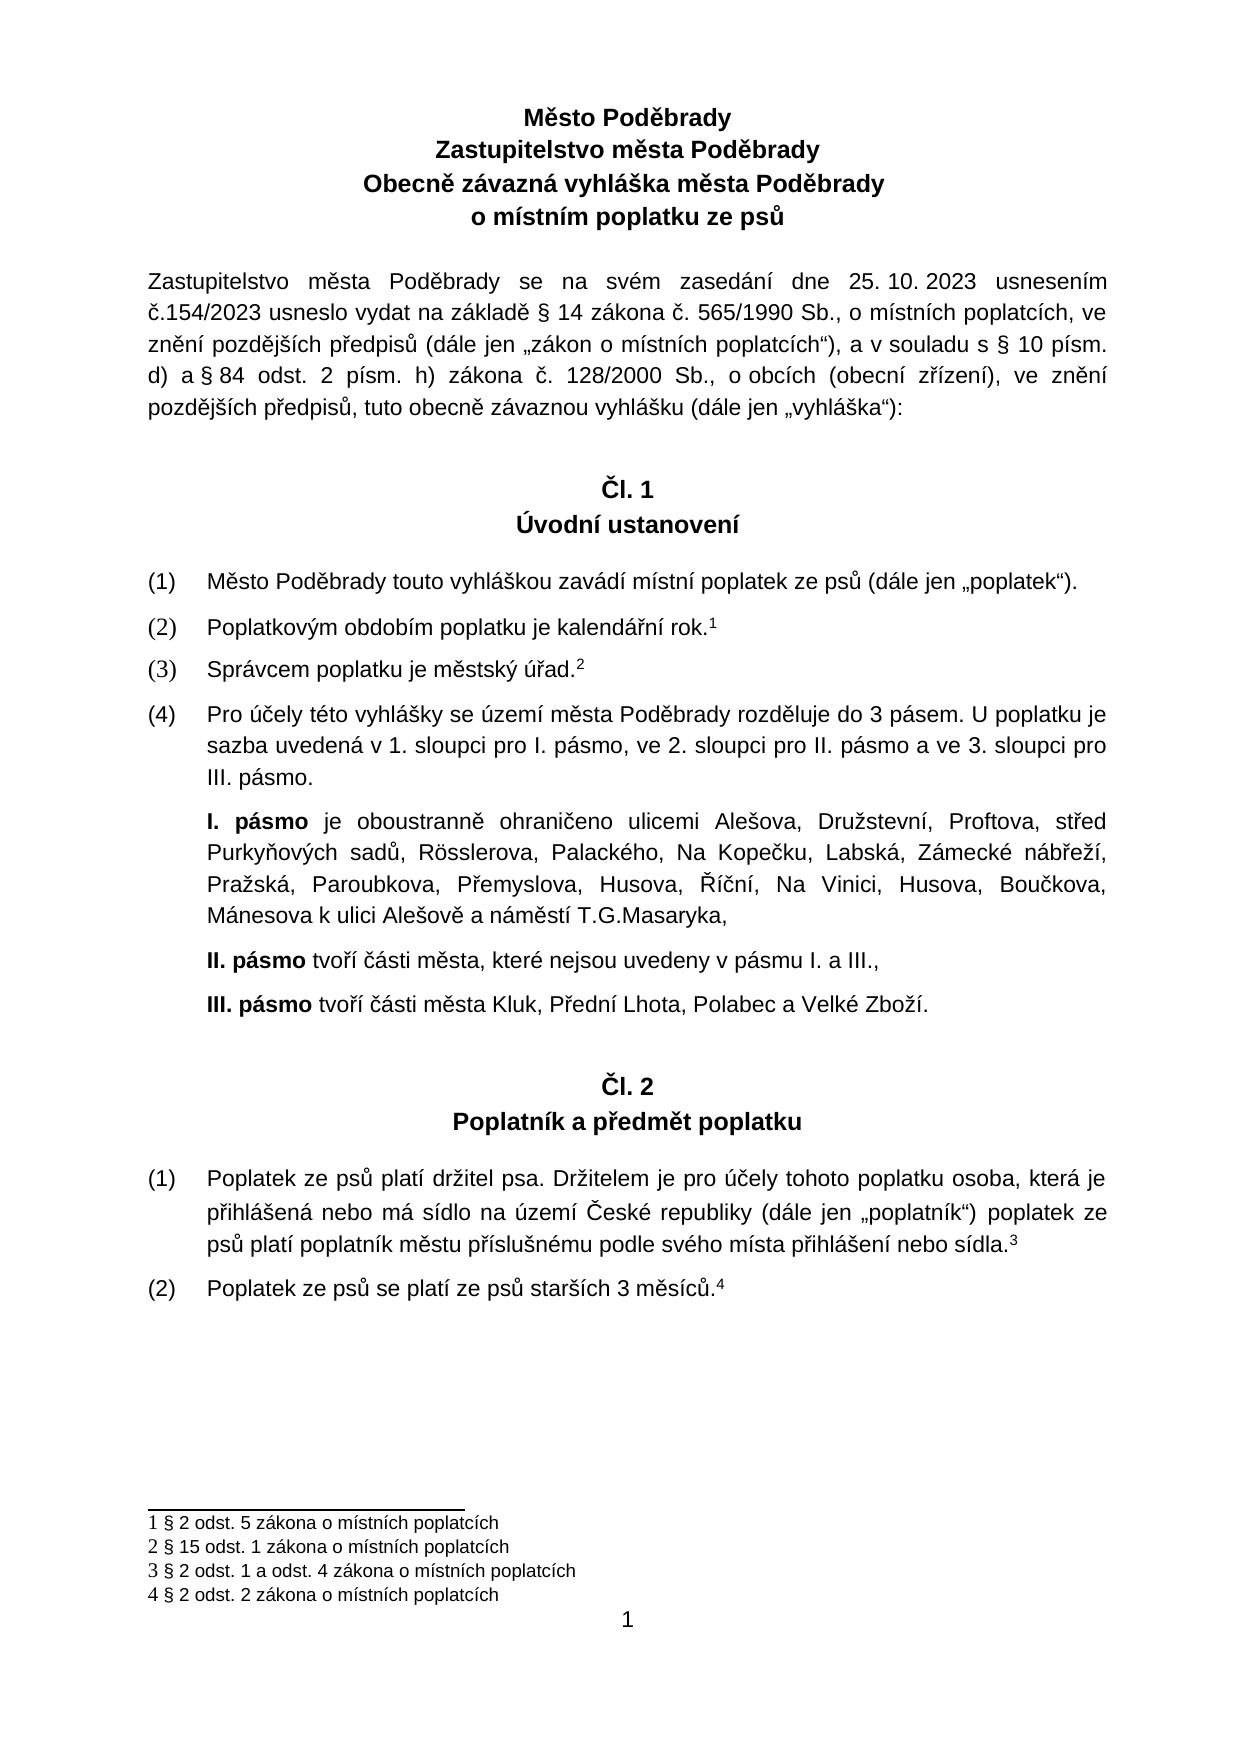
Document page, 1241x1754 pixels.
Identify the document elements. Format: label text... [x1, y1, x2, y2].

list Správcem poplatku je městský úřad. [148, 654, 1107, 682]
list § 2 odst. 2 zákona o místních poplatcích [148, 1582, 1107, 1606]
text Město Poděbrady [148, 102, 1107, 131]
list § 15 odst. 1 zákona o místních poplatcích [148, 1534, 1107, 1558]
list § 2 odst. 1 a odst. 4 zákona o místních poplatcích [148, 1558, 1107, 1582]
list Pro účely této vyhlášky se území města Poděbrady rozděluje do 3 pásem. U poplatku je sazba uvedená v 1. sloupci pro I. pásmo, ve 2. sloupci pro II. pásmo a ve 3. sloupci pro III. pásmo. [148, 701, 1107, 790]
list Město Poděbrady touto vyhláškou zavádí místní poplatek ze psů (dále jen „poplatek“). [148, 568, 1107, 595]
text I. pásmo je oboustranně ohraničeno ulicemi Alešova, Družstevní, Proftova, střed Purkyňových sadů, Rösslerova, Palackého, Na Kopečku, Labská, Zámecké nábřeží, Pražská, Paroubkova, Přemyslova, Husova, Říční, Na Vinici, Husova, Boučkova, Mánesova k ulici Alešově a náměstí T.G.Masaryka, [207, 808, 1107, 929]
text Úvodní ustanovení [148, 510, 1107, 539]
text Zastupitelstvo města Poděbrady se na svém zasedání dne 25. 10. 2023 usnesením č.154/2023 usneslo vydat na základě § 14 zákona č. 565/1990 Sb., o místních poplatcích, ve znění pozdějších předpisů (dále jen „zákon o místních poplatcích“), a v souladu s § 10 písm. d) a § 84 odst. 2 písm. h) zákona č. 128/2000 Sb., o obcích (obecní zřízení), ve znění pozdějších předpisů, tuto obecně závaznou vyhlášku (dále jen „vyhláška“): [148, 268, 1107, 420]
text o místním poplatku ze psů [148, 202, 1107, 230]
text Poplatník a předmět poplatku [148, 1107, 1107, 1136]
list Poplatkovým obdobím poplatku je kalendářní rok. [148, 612, 1107, 641]
text Čl. 2 [148, 1072, 1107, 1101]
text Zastupitelstvo města Poděbrady [148, 136, 1107, 164]
text II. pásmo tvoří části města, které nejsou uvedeny v pásmu I. a III., [207, 947, 1107, 973]
list § 2 odst. 5 zákona o místních poplatcích [148, 1510, 1107, 1534]
text Obecně závazná vyhláška města Poděbrady [148, 168, 1107, 197]
list Poplatek ze psů se platí ze psů starších 3 měsíců. [148, 1275, 1107, 1302]
text III. pásmo tvoří části města Kluk, Přední Lhota, Polabec a Velké Zboží. [207, 991, 1107, 1017]
list Poplatek ze psů platí držitel psa. Držitelem je pro účely tohoto poplatku osoba, která je přihlášená nebo má sídlo na území České republiky (dále jen „poplatník“) poplatek ze psů platí poplatník městu příslušnému podle svého místa přihlášení nebo sídla. [148, 1165, 1107, 1257]
text Čl. 1 [148, 475, 1107, 504]
